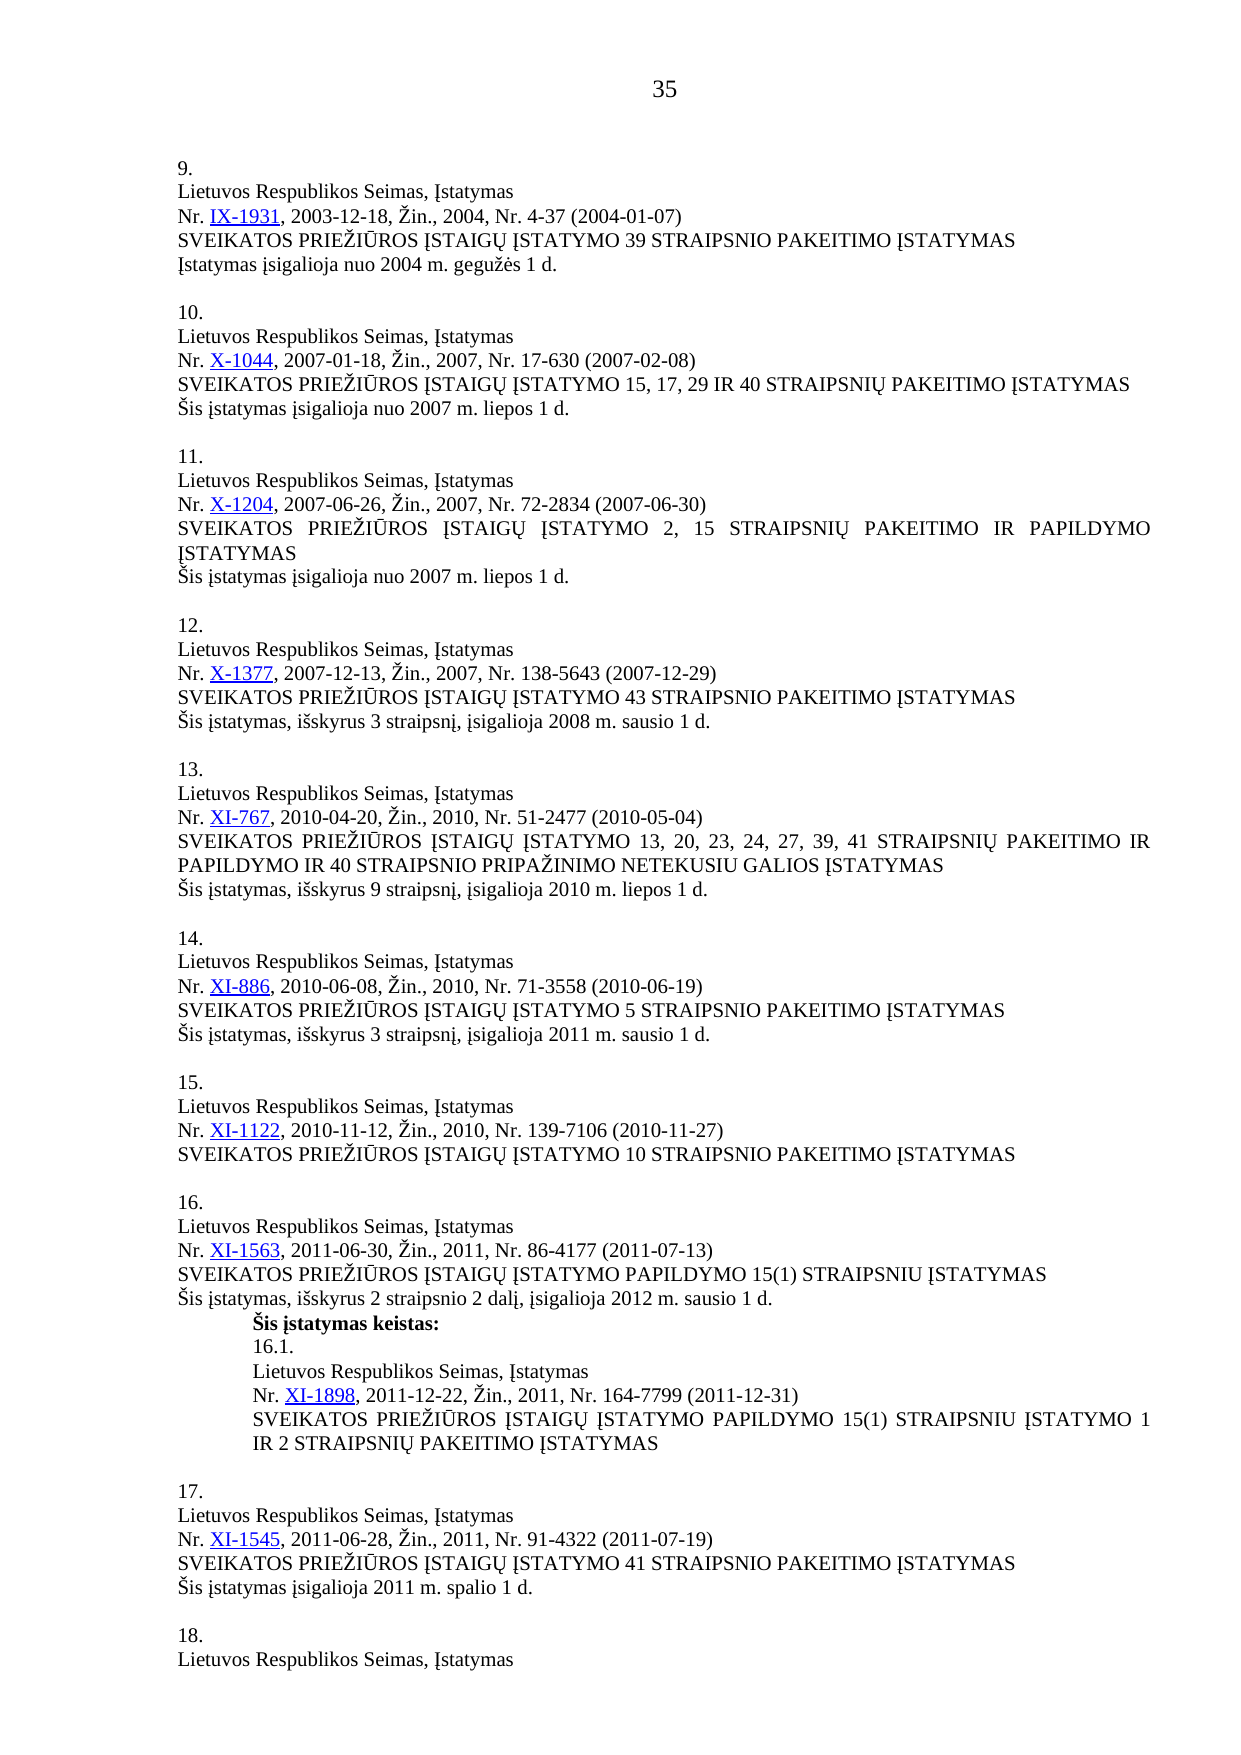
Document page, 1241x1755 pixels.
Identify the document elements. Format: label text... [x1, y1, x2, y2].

text Nr. XI-1563, 2011-06-30, Žin., 2011, Nr. 86-4177 (2011-07-13) [177, 1238, 1152, 1262]
text Įstatymas įsigalioja nuo 2004 m. gegužės 1 d. [177, 252, 1152, 276]
text Lietuvos Respublikos Seimas, Įstatymas [177, 179, 1152, 203]
text Nr. XI-1122, 2010-11-12, Žin., 2010, Nr. 139-7106 (2010-11-27) [177, 1118, 1152, 1142]
text Lietuvos Respublikos Seimas, Įstatymas [177, 1094, 1152, 1118]
text Lietuvos Respublikos Seimas, Įstatymas [177, 324, 1152, 348]
text SVEIKATOS PRIEŽIŪROS ĮSTAIGŲ ĮSTATYMO 41 STRAIPSNIO PAKEITIMO ĮSTATYMAS [177, 1551, 1152, 1575]
text Šis įstatymas įsigalioja 2011 m. spalio 1 d. [177, 1575, 1152, 1599]
text Nr. X-1044, 2007-01-18, Žin., 2007, Nr. 17-630 (2007-02-08) [177, 348, 1152, 372]
text Šis įstatymas, išskyrus 2 straipsnio 2 dalį, įsigalioja 2012 m. sausio 1 d. [177, 1286, 1152, 1310]
text 15. [177, 1070, 1152, 1094]
text Šis įstatymas, išskyrus 3 straipsnį, įsigalioja 2008 m. sausio 1 d. [177, 709, 1152, 733]
text SVEIKATOS PRIEŽIŪROS ĮSTAIGŲ ĮSTATYMO PAPILDYMO 15(1) STRAIPSNIU ĮSTATYMAS [177, 1262, 1152, 1286]
text Šis įstatymas, išskyrus 9 straipsnį, įsigalioja 2010 m. liepos 1 d. [177, 877, 1152, 901]
text Lietuvos Respublikos Seimas, Įstatymas [177, 1358, 1152, 1383]
text Lietuvos Respublikos Seimas, Įstatymas [177, 1647, 1152, 1671]
text Lietuvos Respublikos Seimas, Įstatymas [177, 781, 1152, 805]
text Nr. XI-1898, 2011-12-22, Žin., 2011, Nr. 164-7799 (2011-12-31) [177, 1383, 1152, 1407]
text Šis įstatymas įsigalioja nuo 2007 m. liepos 1 d. [177, 396, 1152, 420]
text 16.1. [177, 1334, 1152, 1358]
text SVEIKATOS PRIEŽIŪROS ĮSTAIGŲ ĮSTATYMO 15, 17, 29 IR 40 STRAIPSNIŲ PAKEITIMO ĮSTATYMAS [177, 372, 1152, 396]
text 12. [177, 613, 1152, 637]
text 17. [177, 1479, 1152, 1503]
text Nr. XI-767, 2010-04-20, Žin., 2010, Nr. 51-2477 (2010-05-04) [177, 805, 1152, 829]
text 9. [177, 155, 1152, 179]
text Nr. XI-1545, 2011-06-28, Žin., 2011, Nr. 91-4322 (2011-07-19) [177, 1527, 1152, 1551]
text SVEIKATOS PRIEŽIŪROS ĮSTAIGŲ ĮSTATYMO 39 STRAIPSNIO PAKEITIMO ĮSTATYMAS [177, 228, 1152, 252]
text Šis įstatymas keistas: [177, 1310, 1152, 1334]
text SVEIKATOS PRIEŽIŪROS ĮSTAIGŲ ĮSTATYMO 10 STRAIPSNIO PAKEITIMO ĮSTATYMAS [177, 1142, 1152, 1166]
text 14. [177, 925, 1152, 949]
text SVEIKATOS PRIEŽIŪROS ĮSTAIGŲ ĮSTATYMO 43 STRAIPSNIO PAKEITIMO ĮSTATYMAS [177, 685, 1152, 709]
text SVEIKATOS PRIEŽIŪROS ĮSTAIGŲ ĮSTATYMO PAPILDYMO 15(1) STRAIPSNIU ĮSTATYMO 1 IR 2 STRAIPSNIŲ PAKEITIMO ĮSTATYMAS [252, 1407, 1152, 1455]
text SVEIKATOS PRIEŽIŪROS ĮSTAIGŲ ĮSTATYMO 5 STRAIPSNIO PAKEITIMO ĮSTATYMAS [177, 998, 1152, 1022]
text 13. [177, 757, 1152, 781]
text Lietuvos Respublikos Seimas, Įstatymas [177, 1214, 1152, 1238]
text Nr. XI-886, 2010-06-08, Žin., 2010, Nr. 71-3558 (2010-06-19) [177, 973, 1152, 998]
text 18. [177, 1623, 1152, 1647]
text Šis įstatymas įsigalioja nuo 2007 m. liepos 1 d. [177, 564, 1152, 588]
text Lietuvos Respublikos Seimas, Įstatymas [177, 468, 1152, 492]
text 16. [177, 1190, 1152, 1214]
text SVEIKATOS PRIEŽIŪROS ĮSTAIGŲ ĮSTATYMO 13, 20, 23, 24, 27, 39, 41 STRAIPSNIŲ PAKEITIMO IR PAPILDYMO IR 40 STRAIPSNIO PRIPAŽINIMO NETEKUSIU GALIOS ĮSTATYMAS [177, 829, 1152, 877]
text Nr. X-1377, 2007-12-13, Žin., 2007, Nr. 138-5643 (2007-12-29) [177, 661, 1152, 685]
text SVEIKATOS PRIEŽIŪROS ĮSTAIGŲ ĮSTATYMO 2, 15 STRAIPSNIŲ PAKEITIMO IR PAPILDYMO ĮSTATYMAS [177, 516, 1152, 564]
text Nr. IX-1931, 2003-12-18, Žin., 2004, Nr. 4-37 (2004-01-07) [177, 203, 1152, 228]
text 10. [177, 300, 1152, 324]
text Nr. X-1204, 2007-06-26, Žin., 2007, Nr. 72-2834 (2007-06-30) [177, 492, 1152, 516]
text Lietuvos Respublikos Seimas, Įstatymas [177, 1503, 1152, 1527]
text 11. [177, 444, 1152, 468]
text Lietuvos Respublikos Seimas, Įstatymas [177, 637, 1152, 661]
text Lietuvos Respublikos Seimas, Įstatymas [177, 949, 1152, 973]
text Šis įstatymas, išskyrus 3 straipsnį, įsigalioja 2011 m. sausio 1 d. [177, 1022, 1152, 1046]
